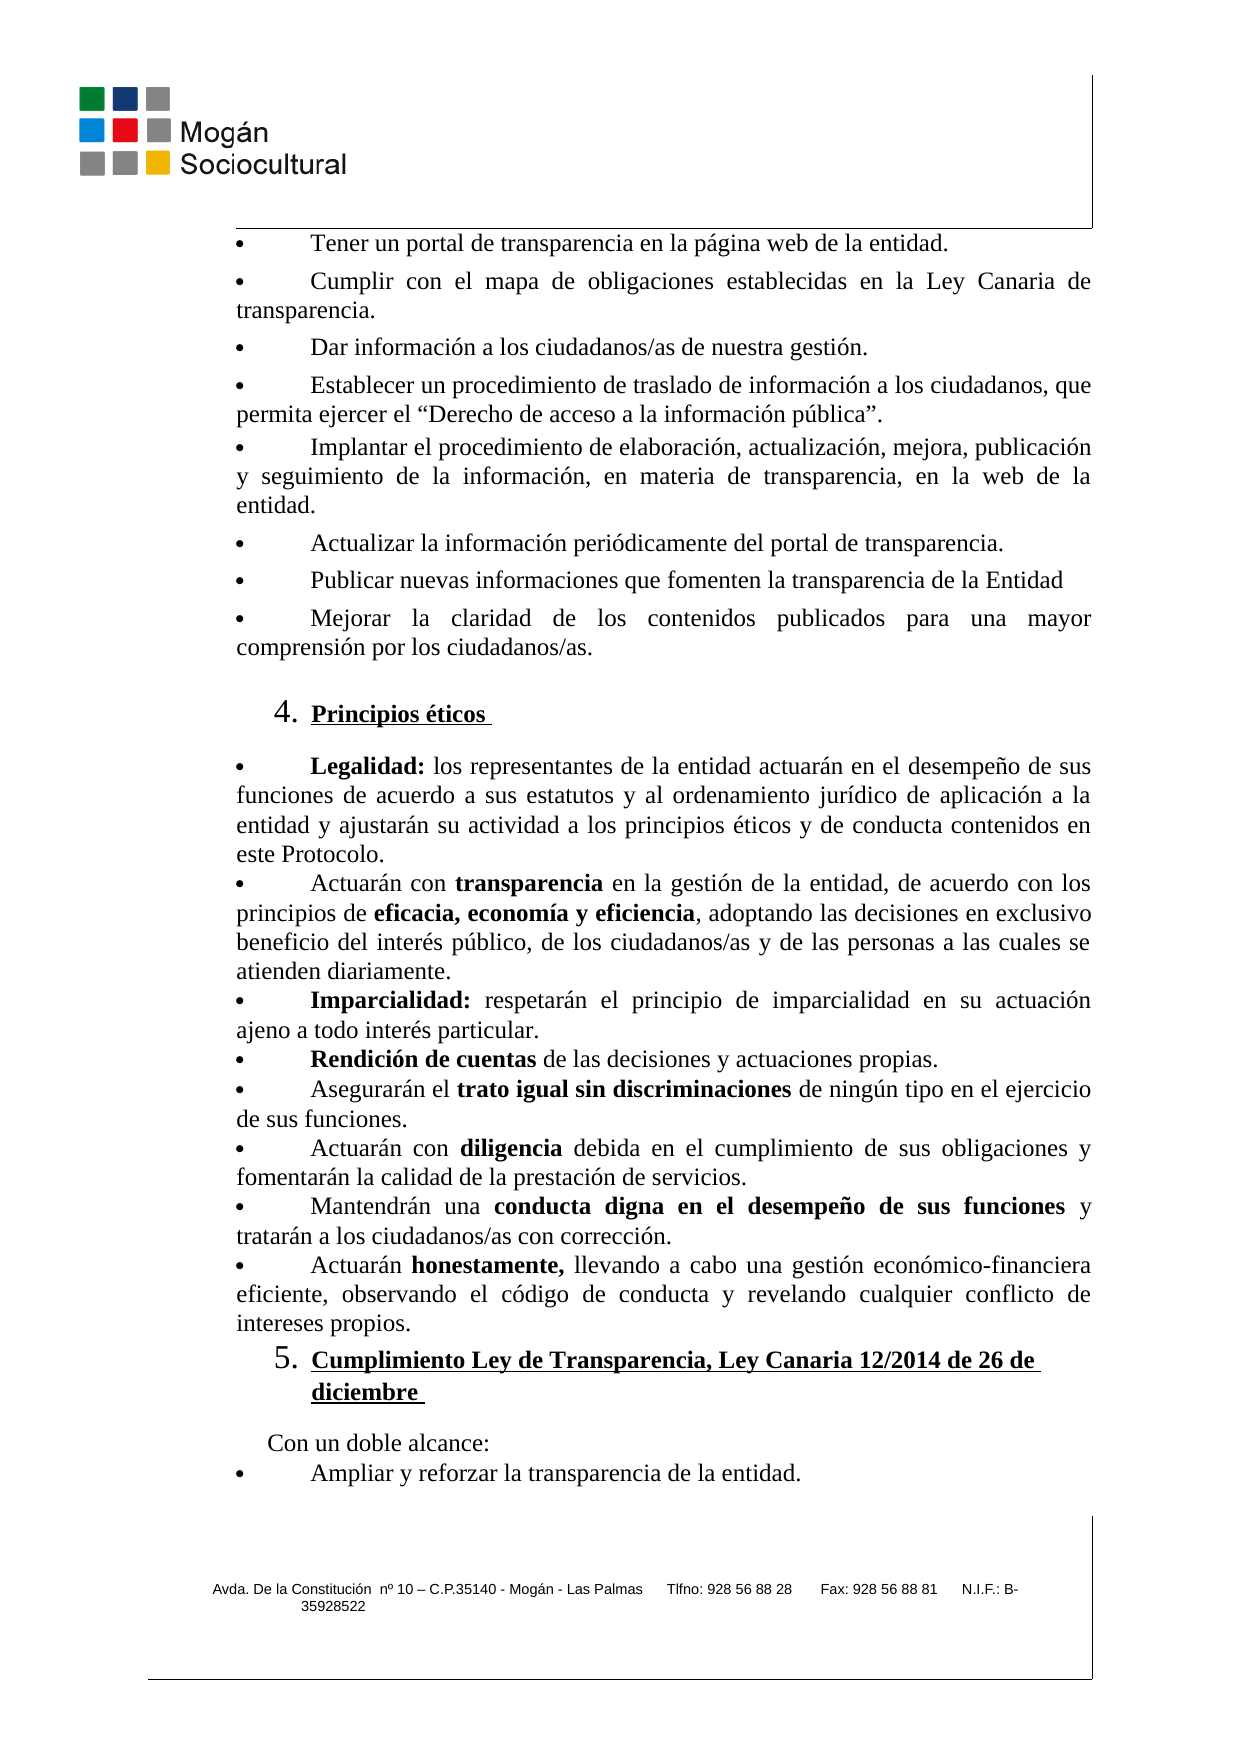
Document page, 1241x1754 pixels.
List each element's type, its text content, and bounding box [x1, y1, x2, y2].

list Actuarán honestamente, llevando a cabo una gestión económico-financiera eficiente, observando el código de conducta y revelando cualquier conflicto de intereses propios. [236, 1250, 1092, 1337]
list Imparcialidad: respetarán el principio de imparcialidad en su actuación ajeno a todo interés particular. [236, 985, 1092, 1043]
list Rendición de cuentas de las decisiones y actuaciones propias. [236, 1044, 1092, 1073]
list Legalidad: los representantes de la entidad actuarán en el desempeño de sus funciones de acuerdo a sus estatutos y al ordenamiento jurídico de aplicación a la entidad y ajustarán su actividad a los principios éticos y de conducta contenidos en este Protocolo. [236, 751, 1092, 868]
list Actuarán con diligencia debida en el cumplimiento de sus obligaciones y fomentarán la calidad de la prestación de servicios. [236, 1133, 1092, 1191]
list Ampliar y reforzar la transparencia de la entidad. [236, 1458, 1092, 1487]
list Actuarán con transparencia en la gestión de la entidad, de acuerdo con los principios de eficacia, economía y eficiencia, adoptando las decisiones en exclusivo beneficio del interés público, de los ciudadanos/as y de las personas a las cuales se atienden diariamente. [236, 868, 1092, 985]
list Implantar el procedimiento de elaboración, actualización, mejora, publicación y seguimiento de la información, en materia de transparencia, en la web de la entidad. [236, 432, 1092, 519]
list Tener un portal de transparencia en la página web de la entidad. [236, 228, 1092, 257]
list Actualizar la información periódicamente del portal de transparencia. [236, 528, 1092, 557]
list Principios éticos [274, 691, 1092, 729]
list Mejorar la claridad de los contenidos publicados para una mayor comprensión por los ciudadanos/as. [236, 603, 1092, 661]
list Asegurarán el trato igual sin discriminaciones de ningún tipo en el ejercicio de sus funciones. [236, 1074, 1092, 1132]
list Cumplir con el mapa de obligaciones establecidas en la Ley Canaria de transparencia. [236, 266, 1092, 324]
list Dar información a los ciudadanos/as de nuestra gestión. [236, 332, 1092, 361]
list Publicar nuevas informaciones que fomenten la transparencia de la Entidad [236, 566, 1092, 594]
list Cumplimiento Ley de Transparencia, Ley Canaria 12/2014 de 26 de diciembre [274, 1338, 1092, 1406]
text Con un doble alcance: [267, 1428, 1092, 1456]
list Establecer un procedimiento de traslado de información a los ciudadanos, que permita ejercer el “Derecho de acceso a la información pública”. [236, 370, 1092, 428]
list Mantendrán una conducta digna en el desempeño de sus funciones y tratarán a los ciudadanos/as con corrección. [236, 1191, 1092, 1249]
